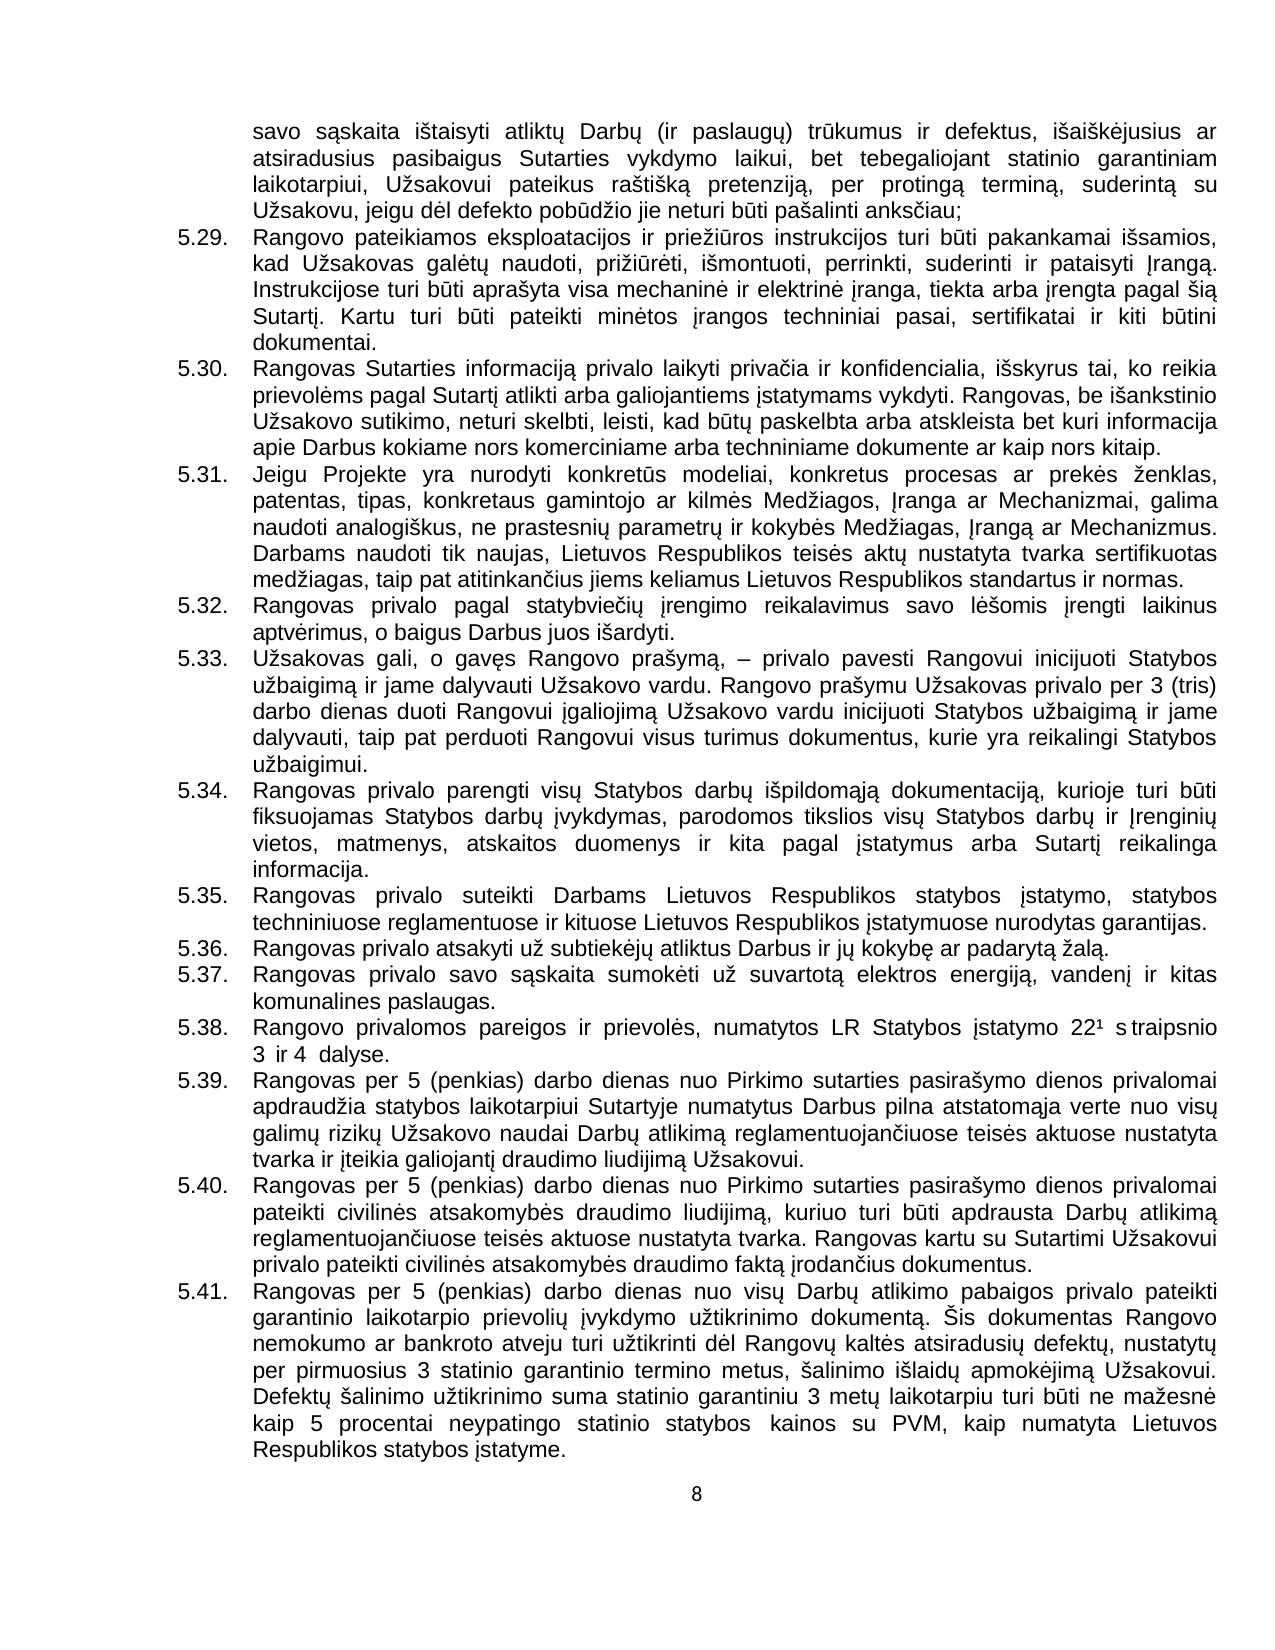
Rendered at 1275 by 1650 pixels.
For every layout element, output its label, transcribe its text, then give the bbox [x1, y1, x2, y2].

list Jeigu Projekte yra nurodyti konkretūs modeliai, konkretus procesas ar prekės ženklas, patentas, tipas, konkretaus gamintojo ar kilmės Medžiagos, Įranga ar Mechanizmai, galima naudoti analogiškus, ne prastesnių parametrų ir kokybės Medžiagas, Įrangą ar Mechanizmus. Darbams naudoti tik naujas, Lietuvos Respublikos teisės aktų nustatyta tvarka sertifikuotas medžiagas, taip pat atitinkančius jiems keliamus Lietuvos Respublikos standartus ir normas. [177, 461, 1218, 592]
list Rangovas per 5 (penkias) darbo dienas nuo Pirkimo sutarties pasirašymo dienos privalomai pateikti civilinės atsakomybės draudimo liudijimą, kuriuo turi būti apdrausta Darbų atlikimą reglamentuojančiuose teisės aktuose nustatyta tvarka. Rangovas kartu su Sutartimi Užsakovui privalo pateikti civilinės atsakomybės draudimo faktą įrodančius dokumentus. [177, 1172, 1218, 1278]
list Rangovas privalo savo sąskaita sumokėti už suvartotą elektros energiją, vandenį ir kitas komunalines paslaugas. [177, 961, 1218, 1014]
list Rangovas privalo atsakyti už subtiekėjų atliktus Darbus ir jų kokybę ar padarytą žalą. [177, 935, 1218, 961]
list Rangovas privalo parengti visų Statybos darbų išpildomąją dokumentaciją, kurioje turi būti fiksuojamas Statybos darbų įvykdymas, parodomos tikslios visų Statybos darbų ir Įrenginių vietos, matmenys, atskaitos duomenys ir kita pagal įstatymus arba Sutartį reikalinga informacija. [177, 777, 1218, 882]
list Rangovas per 5 (penkias) darbo dienas nuo visų Darbų atlikimo pabaigos privalo pateikti garantinio laikotarpio prievolių įvykdymo užtikrinimo dokumentą. Šis dokumentas Rangovo nemokumo ar bankroto atveju turi užtikrinti dėl Rangovų kaltės atsiradusių defektų, nustatytų per pirmuosius 3 statinio garantinio termino metus, šalinimo išlaidų apmokėjimą Užsakovui. Defektų šalinimo užtikrinimo suma statinio garantiniu 3 metų laikotarpiu turi būti ne mažesnė kaip 5 procentai neypatingo statinio statybos kainos su PVM, kaip numatyta Lietuvos Respublikos statybos įstatyme. [177, 1278, 1218, 1462]
list savo sąskaita ištaisyti atliktų Darbų (ir paslaugų) trūkumus ir defektus, išaiškėjusius ar atsiradusius pasibaigus Sutarties vykdymo laikui, bet tebegaliojant statinio garantiniam laikotarpiui, Užsakovui pateikus raštišką pretenziją, per protingą terminą, suderintą su Užsakovu, jeigu dėl defekto pobūdžio jie neturi būti pašalinti anksčiau; [177, 118, 1218, 223]
list Rangovas privalo pagal statybviečių įrengimo reikalavimus savo lėšomis įrengti laikinus aptvėrimus, o baigus Darbus juos išardyti. [177, 592, 1218, 645]
list Rangovo pateikiamos eksploatacijos ir priežiūros instrukcijos turi būti pakankamai išsamios, kad Užsakovas galėtų naudoti, prižiūrėti, išmontuoti, perrinkti, suderinti ir pataisyti Įrangą. Instrukcijose turi būti aprašyta visa mechaninė ir elektrinė įranga, tiekta arba įrengta pagal šią Sutartį. Kartu turi būti pateikti minėtos įrangos techniniai pasai, sertifikatai ir kiti būtini dokumentai. [177, 223, 1218, 355]
list Rangovas Sutarties informaciją privalo laikyti privačia ir konfidencialia, išskyrus tai, ko reikia prievolėms pagal Sutartį atlikti arba galiojantiems įstatymams vykdyti. Rangovas, be išankstinio Užsakovo sutikimo, neturi skelbti, leisti, kad būtų paskelbta arba atskleista bet kuri informacija apie Darbus kokiame nors komerciniame arba techniniame dokumente ar kaip nors kitaip. [177, 355, 1218, 461]
list Rangovas privalo suteikti Darbams Lietuvos Respublikos statybos įstatymo, statybos techniniuose reglamentuose ir kituose Lietuvos Respublikos įstatymuose nurodytas garantijas. [177, 882, 1218, 935]
list Rangovo privalomos pareigos ir prievolės, numatytos LR Statybos įstatymo 22¹ straipsnio 3 ir 4 dalyse. [177, 1014, 1218, 1067]
list Rangovas per 5 (penkias) darbo dienas nuo Pirkimo sutarties pasirašymo dienos privalomai apdraudžia statybos laikotarpiui Sutartyje numatytus Darbus pilna atstatomąja verte nuo visų galimų rizikų Užsakovo naudai Darbų atlikimą reglamentuojančiuose teisės aktuose nustatyta tvarka ir įteikia galiojantį draudimo liudijimą Užsakovui. [177, 1067, 1218, 1172]
list Užsakovas gali, o gavęs Rangovo prašymą, – privalo pavesti Rangovui inicijuoti Statybos užbaigimą ir jame dalyvauti Užsakovo vardu. Rangovo prašymu Užsakovas privalo per 3 (tris) darbo dienas duoti Rangovui įgaliojimą Užsakovo vardu inicijuoti Statybos užbaigimą ir jame dalyvauti, taip pat perduoti Rangovui visus turimus dokumentus, kurie yra reikalingi Statybos užbaigimui. [177, 645, 1218, 777]
